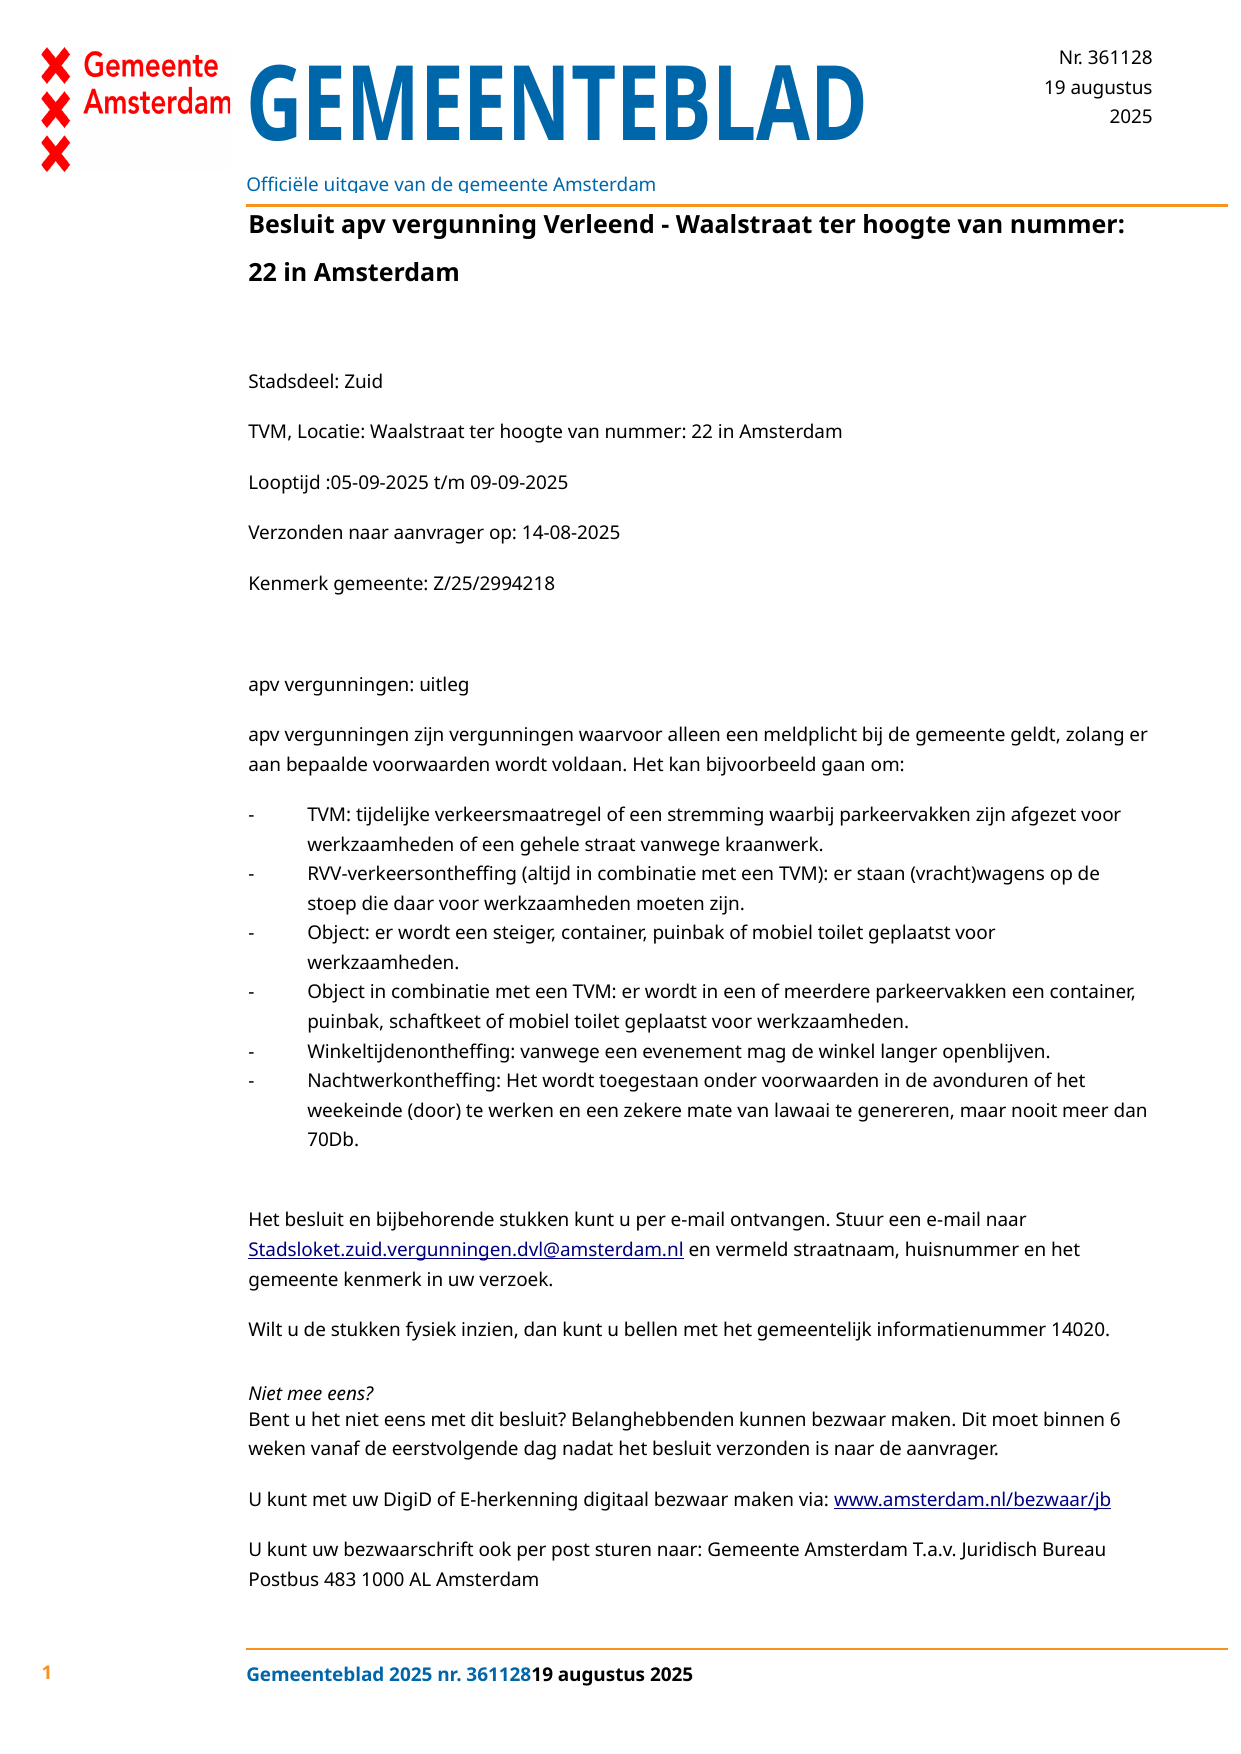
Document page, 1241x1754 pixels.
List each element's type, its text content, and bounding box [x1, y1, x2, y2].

text Wilt u de stukken fysiek inzien, dan kunt u bellen met het gemeentelijk informatienummer 14020. [248, 1316, 1152, 1342]
picture [41, 47, 231, 172]
text Kenmerk gemeente: Z/25/2994218 [248, 570, 1152, 596]
text Verzonden naar aanvrager op: 14-08-2025 [248, 519, 1152, 545]
text Stadsdeel: Zuid [248, 368, 1152, 394]
list Winkeltijdenontheffing: vanwege een evenement mag de winkel langer openblijven. [248, 1038, 1152, 1064]
text Bent u het niet eens met dit besluit? Belanghebbenden kunnen bezwaar maken. Dit moet binnen 6 weken vanaf de eerstvolgende dag nadat het besluit verzonden is naar de aanvrager. [248, 1406, 1152, 1461]
text U kunt met uw DigiD of E-herkenning digitaal bezwaar maken via: www.amsterdam.nl/bezwaar/jb [248, 1486, 1152, 1512]
text Niet mee eens? [248, 1380, 1152, 1406]
text apv vergunningen: uitleg [248, 671, 1152, 697]
list TVM: tijdelijke verkeersmaatregel of een stremming waarbij parkeervakken zijn afgezet voor werkzaamheden of een gehele straat vanwege kraanwerk. [248, 801, 1152, 857]
list Nachtwerkontheffing: Het wordt toegestaan onder voorwaarden in de avonduren of het weekeinde (door) te werken en een zekere mate van lawaai te genereren, maar nooit meer dan 70Db. [248, 1067, 1152, 1152]
list RVV-verkeersontheffing (altijd in combinatie met een TVM): er staan (vracht)wagens op de stoep die daar voor werkzaamheden moeten zijn. [248, 860, 1152, 916]
list Object in combinatie met een TVM: er wordt in een of meerdere parkeervakken een container, puinbak, schaftkeet of mobiel toilet geplaatst voor werkzaamheden. [248, 979, 1152, 1034]
text Besluit apv vergunning Verleend - Waalstraat ter hoogte van nummer: 22 in Amsterdam [248, 207, 1152, 288]
list Object: er wordt een steiger, container, puinbak of mobiel toilet geplaatst voor werkzaamheden. [248, 919, 1152, 975]
text Het besluit en bijbehorende stukken kunt u per e-mail ontvangen. Stuur een e-mail naar Stadsloket.zuid.vergunningen.dvl@amsterdam.nl en vermeld straatnaam, huisnummer en het gemeente kenmerk in uw verzoek. [248, 1207, 1152, 1292]
text TVM, Locatie: Waalstraat ter hoogte van nummer: 22 in Amsterdam [248, 419, 1152, 444]
text Looptijd :05-09-2025 t/m 09-09-2025 [248, 469, 1152, 495]
text apv vergunningen zijn vergunningen waarvoor alleen een meldplicht bij de gemeente geldt, zolang er aan bepaalde voorwaarden wordt voldaan. Het kan bijvoorbeeld gaan om: [248, 721, 1152, 777]
text U kunt uw bezwaarschrift ook per post sturen naar: Gemeente Amsterdam T.a.v. Juridisch Bureau Postbus 483 1000 AL Amsterdam [248, 1536, 1152, 1592]
